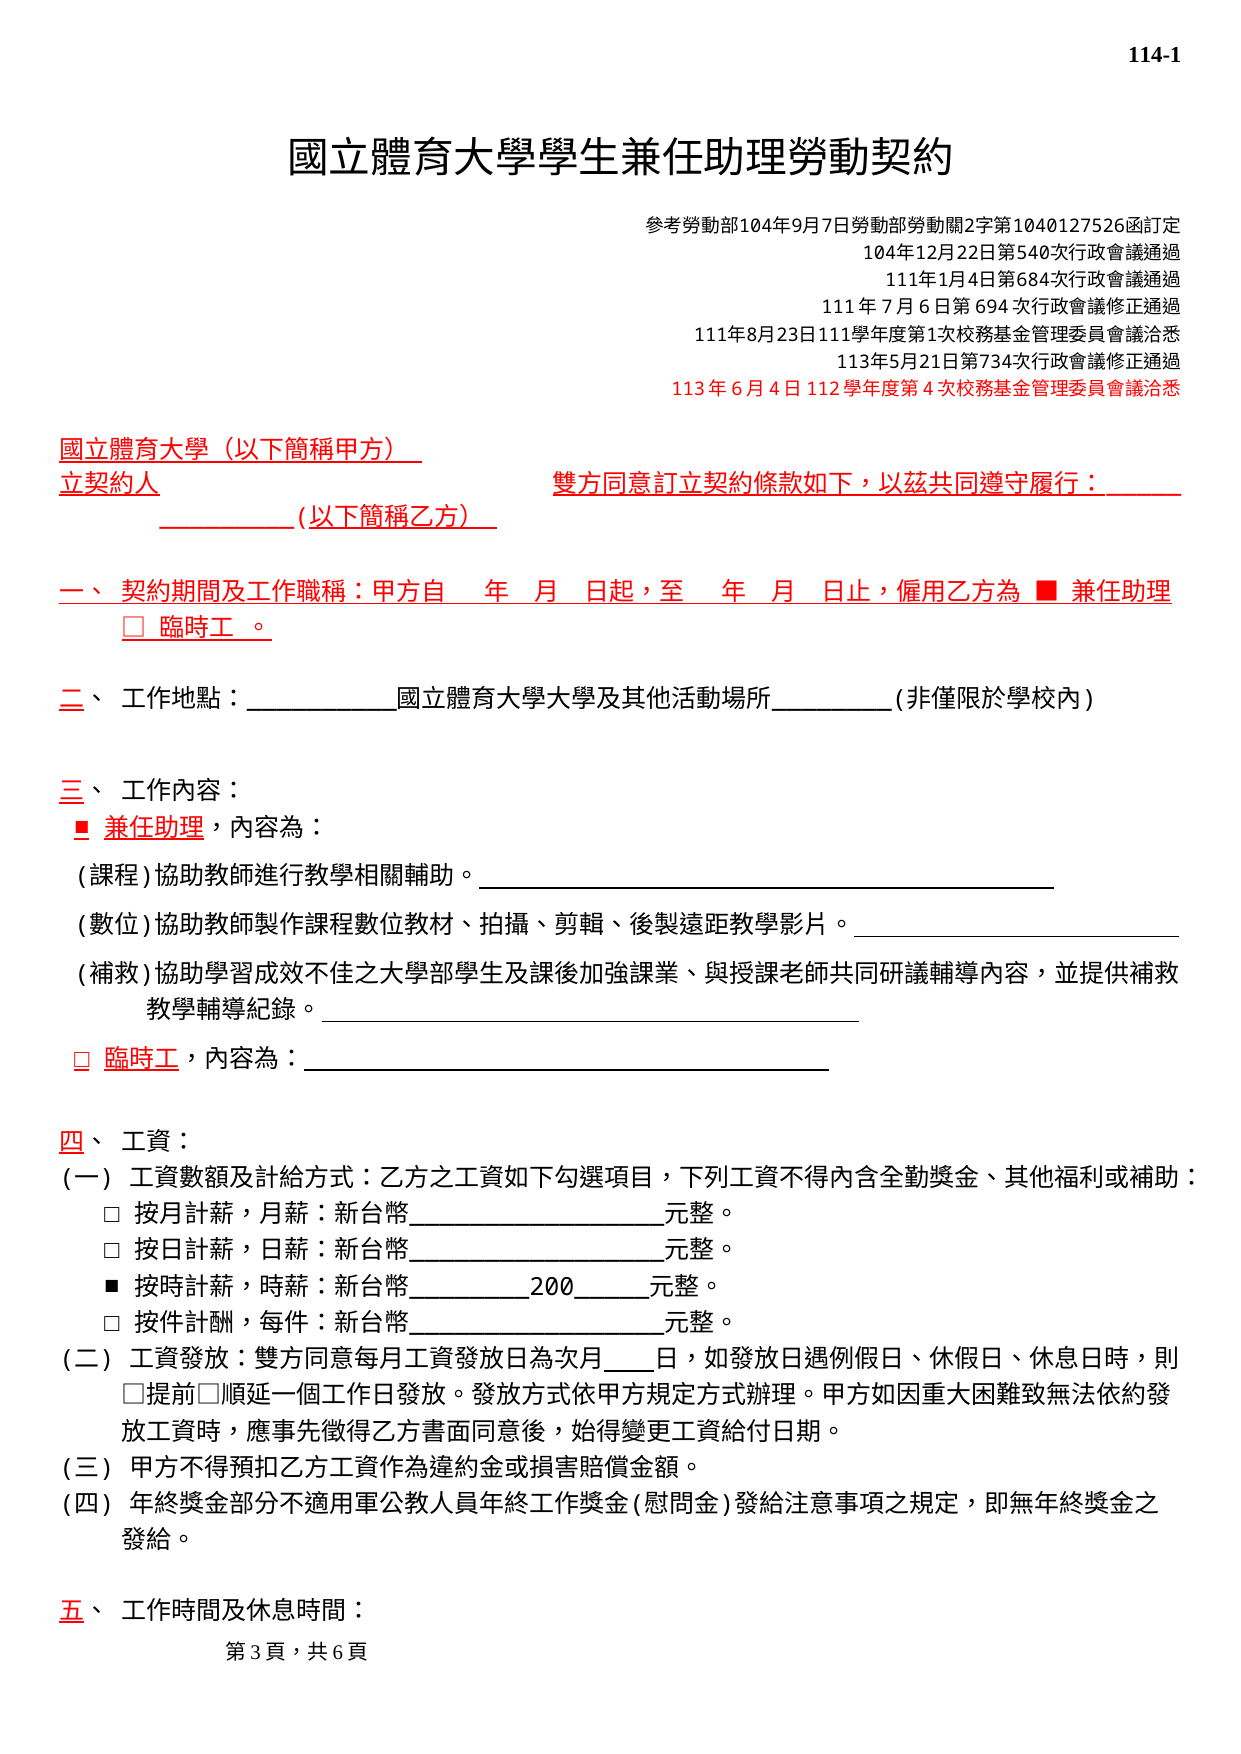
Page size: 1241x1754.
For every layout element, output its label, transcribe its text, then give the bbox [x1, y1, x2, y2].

text (二) 工資發放：雙方同意每月工資發放日為次月 日，如發放日遇例假日、休假日、休息日時，則□提前□順延一個工作日發放。發放方式依甲方規定方式辦理。甲方如因重大困難致無法依約發放工資時，應事先徵得乙方書面同意後，始得變更工資給付日期。 [59, 1339, 1181, 1447]
text 113年5月21日第734次行政會議修正通過 [59, 346, 1181, 373]
text □ 按月計薪，月薪：新台幣_________________元整。 [59, 1194, 1181, 1230]
text 111年8月23日111學年度第1次校務基金管理委員會議洽悉 [59, 319, 1181, 346]
text □ 按日計薪，日薪：新台幣_________________元整。 [59, 1230, 1181, 1266]
text 111年1月4日第684次行政會議通過 [59, 265, 1181, 292]
text (補救)協助學習成效不佳之大學部學生及課後加強課業、與授課老師共同研議輔導內容，並提供補救教學輔導紀錄。 [59, 953, 1181, 1026]
text (數位)協助教師製作課程數位教材、拍攝、剪輯、後製遠距教學影片。 [59, 904, 1181, 941]
text 五、 工作時間及休息時間： [59, 1590, 1181, 1626]
text (一) 工資數額及計給方式：乙方之工資如下勾選項目，下列工資不得內含全勤獎金、其他福利或補助： [59, 1157, 1181, 1194]
text 參考勞動部104年9月7日勞動部勞動關2字第1040127526函訂定 [59, 210, 1181, 238]
text 二、 工作地點：__________國立體育大學大學及其他活動場所________(非僅限於學校內) [59, 678, 1181, 714]
text 三、 工作內容： [59, 771, 1181, 807]
text 國立體育大學學生兼任助理勞動契約 [59, 124, 1181, 185]
text 104年12月22日第540次行政會議通過 [59, 238, 1181, 265]
text □ 臨時工，內容為： [59, 1038, 1181, 1074]
text ■ 兼任助理，內容為： [59, 807, 1181, 843]
text 一、 契約期間及工作職稱：甲方自 年 月 日起，至 年 月 日止，僱用乙方為 ■ 兼任助理□ 臨時工 。 [59, 572, 1181, 644]
text (四) 年終獎金部分不適用軍公教人員年終工作獎金(慰問金)發給注意事項之規定，即無年終獎金之發給。 [59, 1484, 1181, 1556]
text 國立體育大學（以下簡稱甲方） [59, 432, 1181, 465]
text (三) 甲方不得預扣乙方工資作為違約金或損害賠償金額。 [59, 1447, 1181, 1484]
text (課程)協助教師進行教學相關輔助。 [59, 856, 1181, 892]
text 111年7月6日第694次行政會議修正通過 [59, 292, 1181, 319]
text 113年6月4日112學年度第4次校務基金管理委員會議洽悉 [59, 373, 1181, 401]
text ■ 按時計薪，時薪：新台幣________200_____元整。 [59, 1266, 1181, 1302]
text □ 按件計酬，每件：新台幣_________________元整。 [59, 1302, 1181, 1339]
text 立契約人 雙方同意訂立契約條款如下，以茲共同遵守履行：______________(以下簡稱乙方） [59, 465, 1181, 532]
text 四、 工資： [59, 1121, 1181, 1157]
